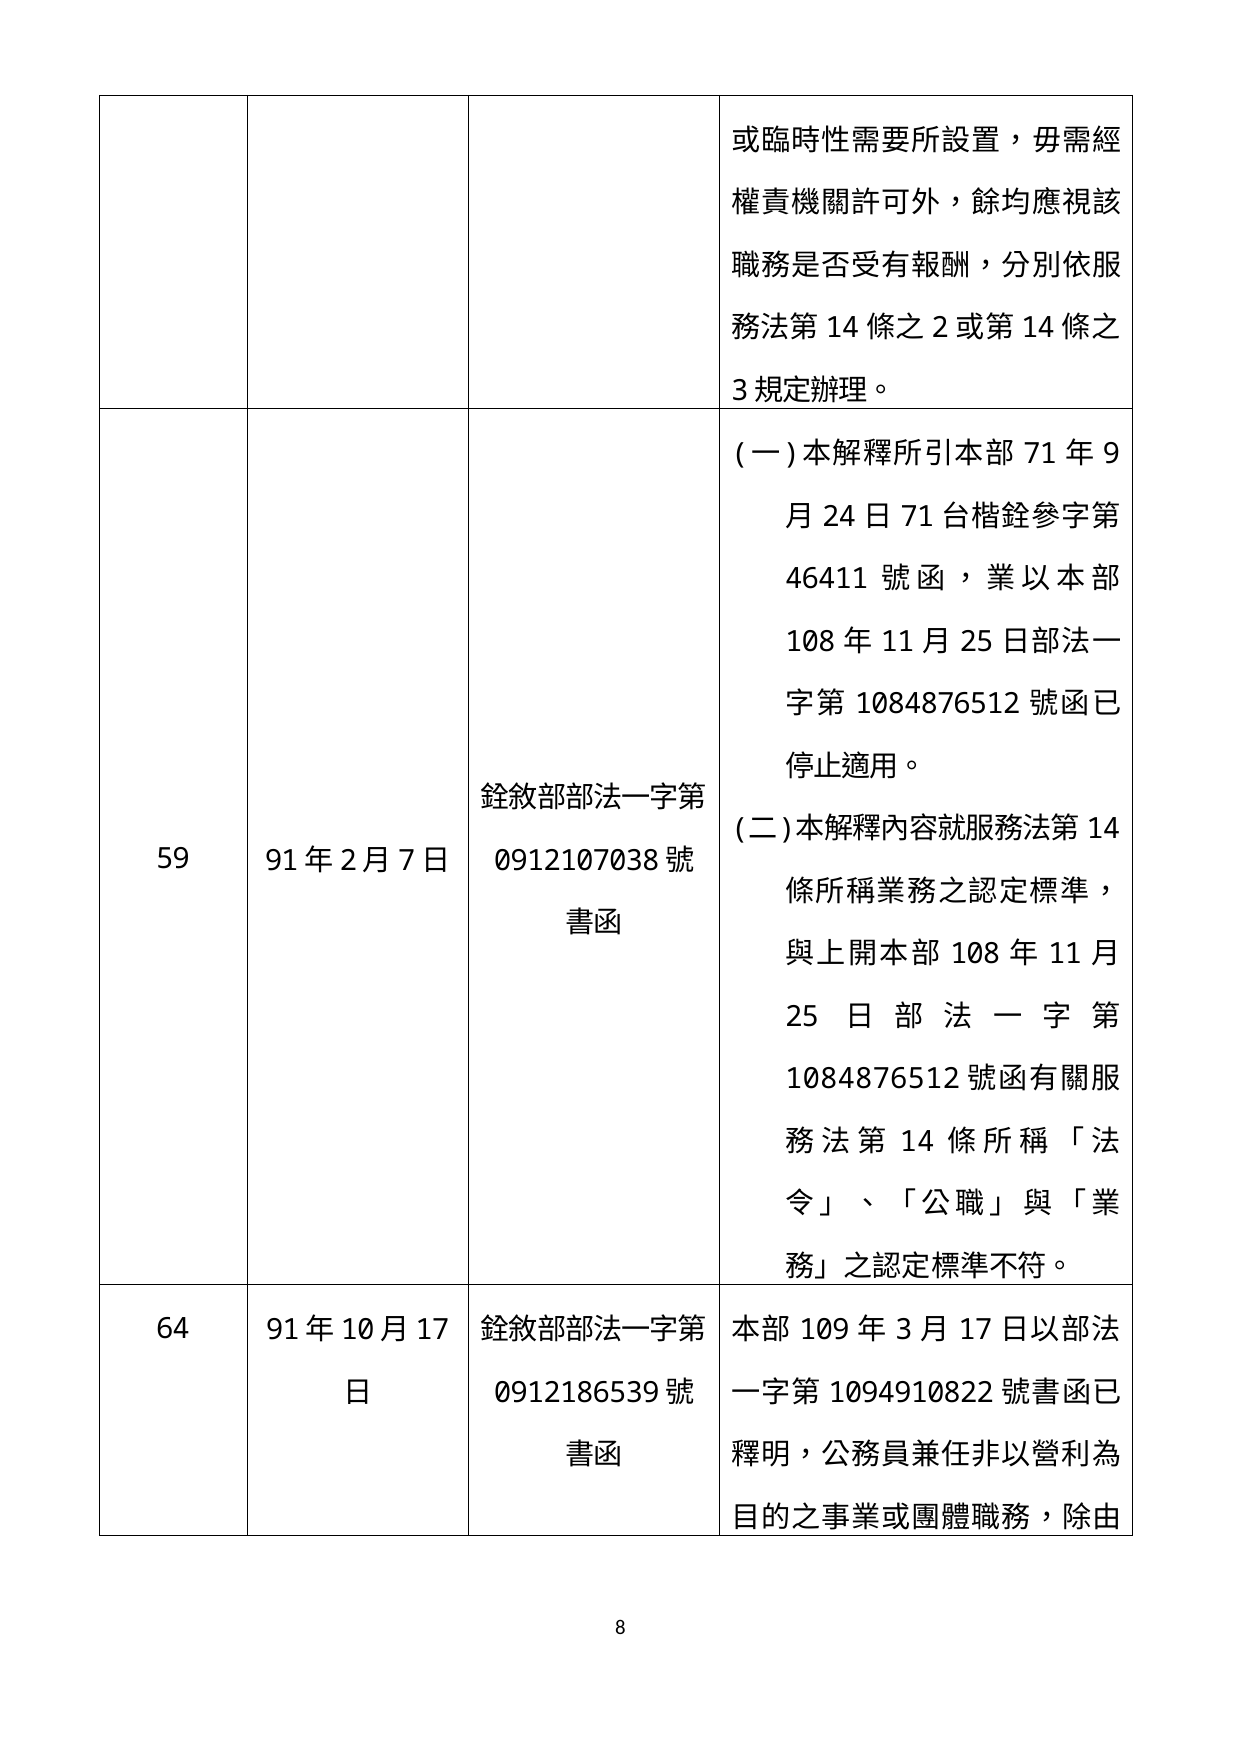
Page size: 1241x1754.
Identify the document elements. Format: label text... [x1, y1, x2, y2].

table_cell [100, 96, 247, 408]
table_cell 本部109年3月17日以部法一字第1094910822號書函已釋明，公務員兼任非以營利為目的之事業或團體職務，除由 [720, 1285, 1132, 1535]
table_cell 64 [100, 1285, 247, 1535]
table_cell [248, 96, 468, 408]
table_cell 91年2月7日 [248, 409, 468, 1284]
table_cell 或臨時性需要所設置，毋需經權責機關許可外，餘均應視該職務是否受有報酬，分別依服務法第14條之2或第14條之3規定辦理。 [720, 96, 1132, 408]
table_cell (一)本解釋所引本部71年9月24日71台楷銓參字第46411號函，業以本部108年11月25日部法一字第1084876512號函已停止適用。 (二)本解釋內容就服務法第14條所稱業務之認定標準，與上開本部108年11月25日部法一字第1084876512號函有關服務法第14條所稱「法令」、「公職」與「業務」之認定標準不符。 [720, 409, 1132, 1284]
table_cell 91年10月17日 [248, 1285, 468, 1535]
table_cell 59 [100, 409, 247, 1284]
table_cell 銓敘部部法一字第0912107038號書函 [469, 409, 719, 1284]
table_cell [469, 96, 719, 408]
table_cell 銓敘部部法一字第0912186539號書函 [469, 1285, 719, 1535]
